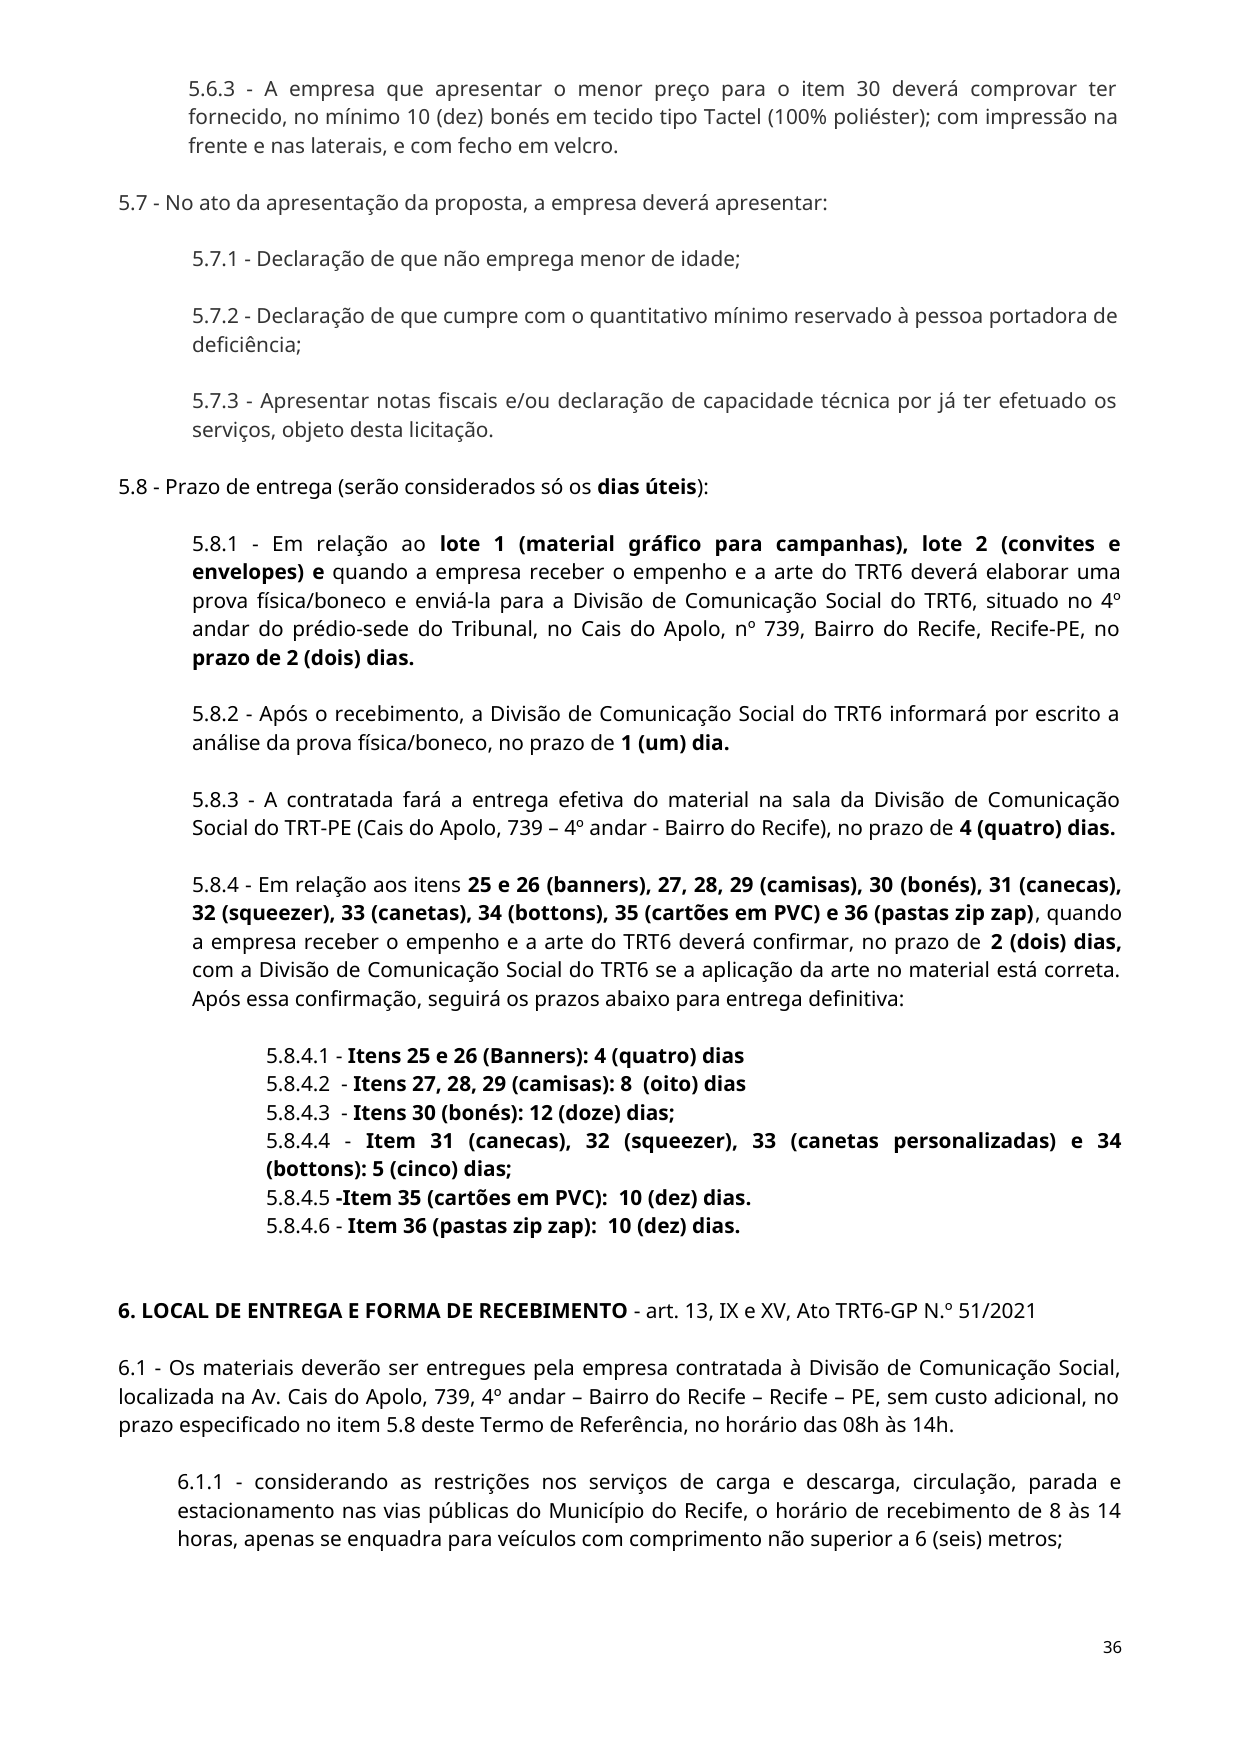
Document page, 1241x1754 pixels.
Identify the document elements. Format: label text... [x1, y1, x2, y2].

text 5.8 - Prazo de entrega (serão considerados só os dias úteis): [118, 472, 1122, 500]
text 5.7.1 - Declaração de que não emprega menor de idade; [192, 244, 1118, 273]
text 5.7 - No ato da apresentação da proposta, a empresa deverá apresentar: [118, 188, 1122, 216]
text 6. LOCAL DE ENTREGA E FORMA DE RECEBIMENTO - art. 13, IX e XV, Ato TRT6-GP N.º 51/2021 [118, 1297, 1122, 1325]
text 5.8.4 - Em relação aos itens 25 e 26 (banners), 27, 28, 29 (camisas), 30 (bonés), 31 (canecas), 32 (squeezer), 33 (canetas), 34 (bottons), 35 (cartões em PVC) e 36 (pastas zip zap), quando a empresa receber o empenho e a arte do TRT6 deverá confirmar, no prazo de 2 (dois) dias, com a Divisão de Comunicação Social do TRT6 se a aplicação da arte no material está correta. Após essa confirmação, seguirá os prazos abaixo para entrega definitiva: [192, 870, 1122, 1012]
text 5.8.2 - Após o recebimento, a Divisão de Comunicação Social do TRT6 informará por escrito a análise da prova física/boneco, no prazo de 1 (um) dia. [192, 699, 1122, 756]
text 6.1.1 - considerando as restrições nos serviços de carga e descarga, circulação, parada e estacionamento nas vias públicas do Município do Recife, o horário de recebimento de 8 às 14 horas, apenas se enquadra para veículos com comprimento não superior a 6 (seis) metros; [177, 1467, 1122, 1553]
text 5.7.2 - Declaração de que cumpre com o quantitativo mínimo reservado à pessoa portadora de deficiência; [192, 301, 1118, 358]
text 5.8.4.3 - Itens 30 (bonés): 12 (doze) dias; [266, 1098, 1122, 1126]
text 5.8.4.4 - Item 31 (canecas), 32 (squeezer), 33 (canetas personalizadas) e 34 (bottons): 5 (cinco) dias; [266, 1126, 1122, 1183]
text 6.1 - Os materiais deverão ser entregues pela empresa contratada à Divisão de Comunicação Social, localizada na Av. Cais do Apolo, 739, 4º andar – Bairro do Recife – Recife – PE, sem custo adicional, no prazo especificado no item 5.8 deste Termo de Referência, no horário das 08h às 14h. [118, 1353, 1122, 1439]
text 5.7.3 - Apresentar notas fiscais e/ou declaração de capacidade técnica por já ter efetuado os serviços, objeto desta licitação. [192, 387, 1118, 443]
text 5.8.4.6 - Item 36 (pastas zip zap): 10 (dez) dias. [266, 1211, 1122, 1240]
text 5.8.3 - A contratada fará a entrega efetiva do material na sala da Divisão de Comunicação Social do TRT-PE (Cais do Apolo, 739 – 4º andar - Bairro do Recife), no prazo de 4 (quatro) dias. [192, 785, 1122, 842]
text 5.6.3 - A empresa que apresentar o menor preço para o item 30 deverá comprovar ter fornecido, no mínimo 10 (dez) bonés em tecido tipo Tactel (100% poliéster); com impressão na frente e nas laterais, e com fecho em velcro. [188, 74, 1118, 159]
text 5.8.4.2 - Itens 27, 28, 29 (camisas): 8 (oito) dias [266, 1069, 1122, 1098]
text 5.8.4.5 -Item 35 (cartões em PVC): 10 (dez) dias. [266, 1183, 1122, 1211]
text 5.8.4.1 - Itens 25 e 26 (Banners): 4 (quatro) dias [266, 1041, 1122, 1069]
text 5.8.1 - Em relação ao lote 1 (material gráfico para campanhas), lote 2 (convites e envelopes) e quando a empresa receber o empenho e a arte do TRT6 deverá elaborar uma prova física/boneco e enviá-la para a Divisão de Comunicação Social do TRT6, situado no 4º andar do prédio-sede do Tribunal, no Cais do Apolo, nº 739, Bairro do Recife, Recife-PE, no prazo de 2 (dois) dias. [192, 529, 1122, 671]
